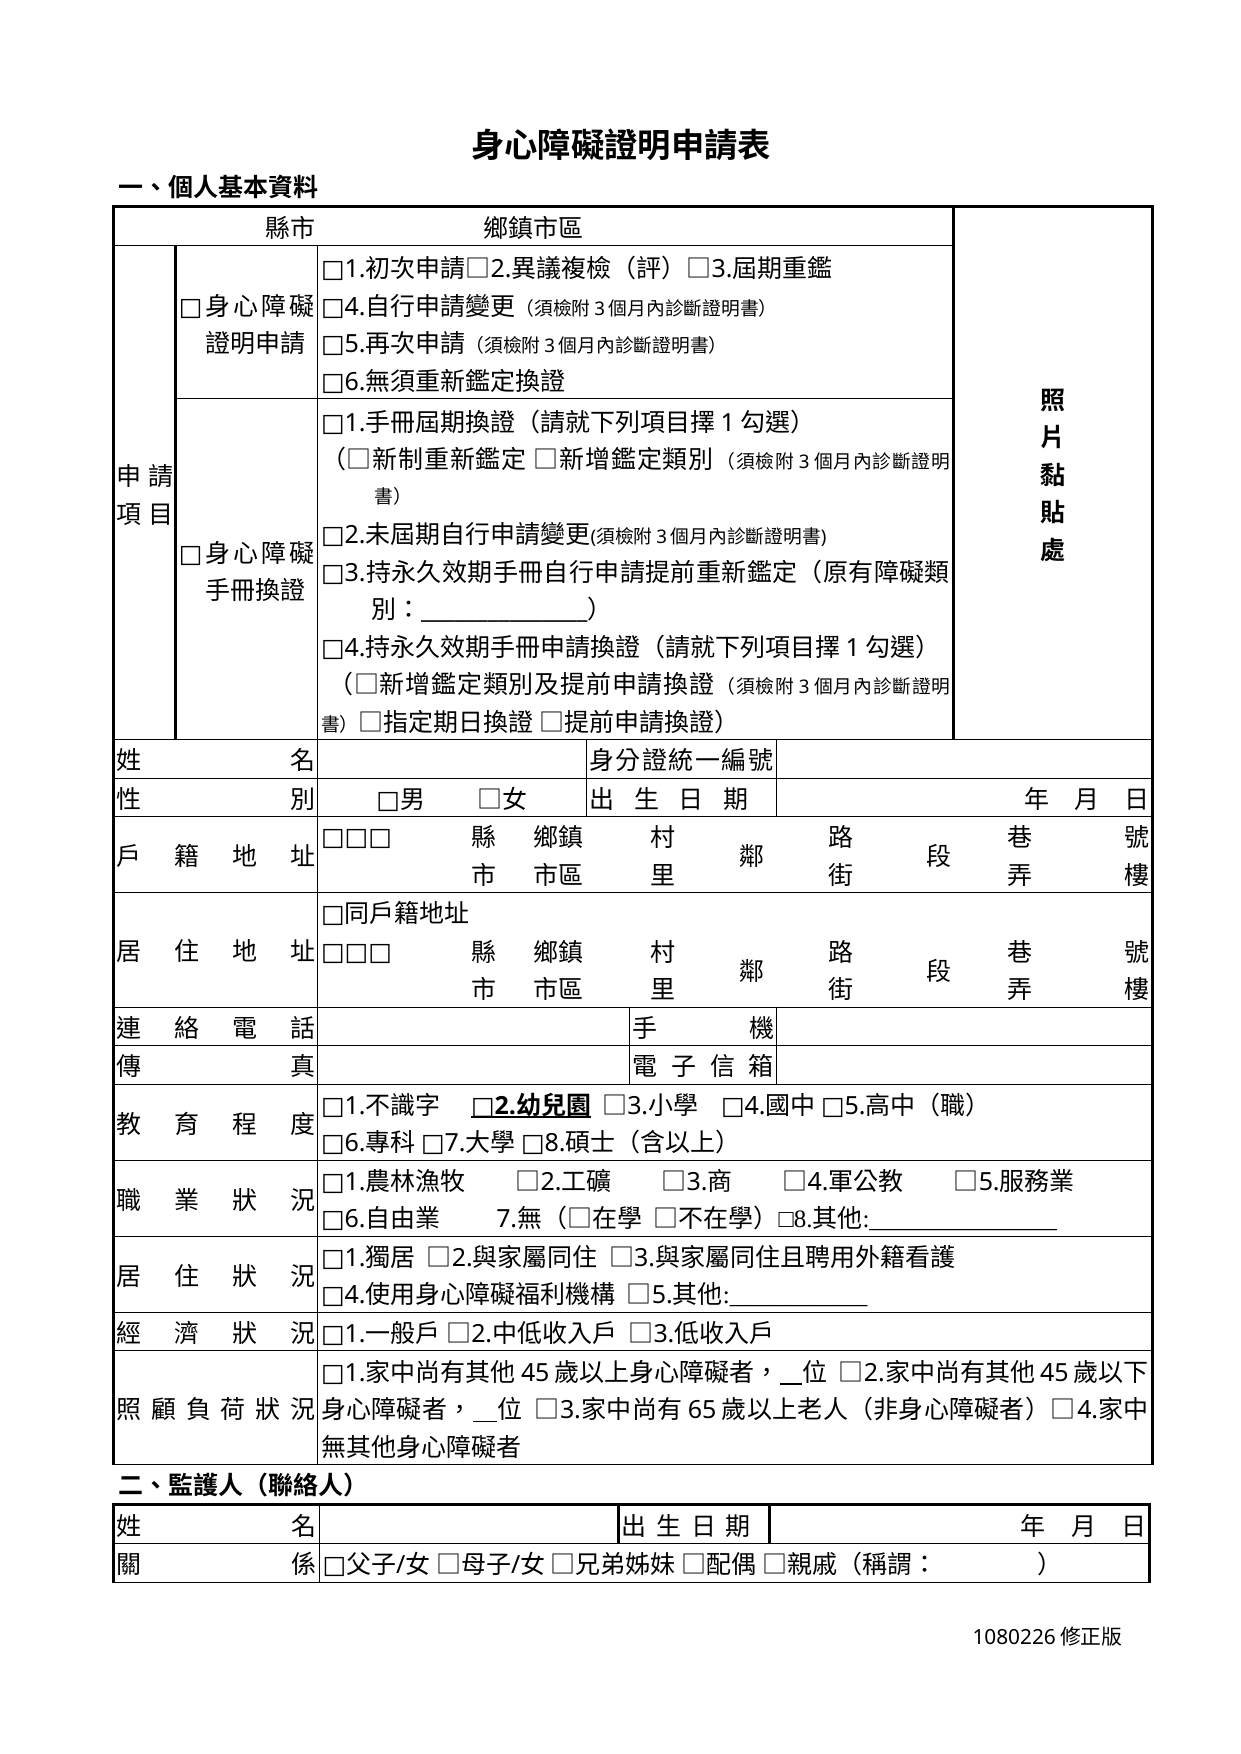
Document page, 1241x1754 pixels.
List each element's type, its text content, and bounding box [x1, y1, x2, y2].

table_cell [777, 740, 1151, 777]
table_cell □身心障礙證明申請 [177, 246, 317, 398]
table_cell 戶籍地址 [115, 817, 317, 892]
table_cell □1.初次申請□2.異議複檢（評）□3.屆期重鑑 □4.自行申請變更（須檢附3個月內診斷證明書） □5.再次申請（須檢附3個月內診斷證明書） □6.無須重新鑑定換證 [318, 246, 952, 398]
table_cell □男 □女 [318, 779, 586, 816]
table_header 出生日期 [620, 1506, 768, 1543]
table_cell 居住狀況 [115, 1237, 317, 1312]
table_cell □1.農林漁牧 □2.工礦 □3.商 □4.軍公教 □5.服務業 □6.自由業 7.無（□在學 □不在學）□8.其他:_______________ [318, 1161, 1151, 1236]
table_cell 姓名 [115, 740, 317, 777]
table_cell 經濟狀況 [115, 1313, 317, 1350]
table_cell □身心障礙手冊換證 [177, 399, 317, 739]
table_cell [777, 1008, 1151, 1045]
table_cell 申請項目 [115, 246, 174, 739]
table_cell 路 街 [767, 931, 856, 1007]
table_header 照 片 黏 貼 處 [955, 208, 1151, 739]
text 一、個人基本資料 [118, 167, 1122, 204]
table_cell 鄰 [678, 817, 767, 892]
table_cell [318, 1008, 629, 1045]
table_cell 手機 [630, 1008, 776, 1045]
table_cell □1.一般戶 □2.中低收入戶 □3.低收入戶 [318, 1313, 1151, 1350]
table_header 縣市 [115, 208, 318, 245]
text 二、監護人（聯絡人） [118, 1465, 1122, 1502]
table_cell □同戶籍地址 [318, 893, 1151, 931]
table_cell 巷 弄 [954, 931, 1035, 1007]
table_cell 教育程度 [115, 1085, 317, 1160]
table_cell □1.家中尚有其他45歲以上身心障礙者， 位 □2.家中尚有其他45歲以下身心障礙者， 位 □3.家中尚有65歲以上老人（非身心障礙者）□4.家中無其他身心障礙者 [318, 1351, 1151, 1464]
table_header [586, 208, 952, 245]
table_cell 年月日 [777, 779, 1151, 816]
table_cell 段 [856, 817, 954, 892]
table_cell □1.手冊屆期換證（請就下列項目擇1勾選） （□新制重新鑑定 □新增鑑定類別（須檢附3個月內診斷證明書） □2.未屆期自行申請變更(須檢附3個月內診斷證明書) □3.持永久效期手冊自行申請提前重新鑑定（原有障礙類別：_______________） □4.持永久效期手冊申請換證（請就下列項目擇1勾選） （□新增鑑定類別及提前申請換證（須檢附3個月內診斷證明書）□指定期日換證 □提前申請換證） [318, 399, 952, 739]
table_cell 照顧負荷狀況 [115, 1351, 317, 1464]
table_cell 關係 [115, 1544, 319, 1582]
table_header [320, 1506, 617, 1543]
table_cell □□□ [318, 931, 410, 1007]
text 身心障礙證明申請表 [119, 119, 1122, 167]
table_cell 巷 弄 [954, 817, 1035, 892]
table_cell 號 樓 [1035, 931, 1151, 1007]
table_cell 村 里 [586, 817, 677, 892]
table_header 年月日 [771, 1506, 1148, 1543]
table_cell [318, 740, 586, 777]
table_cell 職業狀況 [115, 1161, 317, 1236]
table_header 鄉鎮市區 [318, 208, 586, 245]
table_cell 段 [856, 931, 954, 1007]
table_cell □□□ [318, 817, 410, 892]
table_cell 電子信箱 [630, 1046, 776, 1084]
table_header 姓名 [115, 1506, 319, 1543]
table_cell □1.獨居 □2.與家屬同住 □3.與家屬同住且聘用外籍看護 □4.使用身心障礙福利機構 □5.其他:___________ [318, 1237, 1151, 1312]
table_cell 居住地址 [115, 893, 317, 1007]
table_cell 鄉鎮 市區 [499, 817, 586, 892]
table_cell 身分證統一編號 [587, 740, 776, 777]
table_cell □1.不識字 □2.幼兒園 □3.小學 □4.國中 □5.高中（職） □6.專科 □7.大學 □8.碩士（含以上） [318, 1085, 1151, 1160]
table_cell □父子/女 □母子/女 □兄弟姊妹 □配偶 □親戚（稱謂： ） [320, 1544, 1148, 1582]
table_cell [777, 1046, 1151, 1084]
table_cell 鄉鎮 市區 [499, 931, 586, 1007]
table_cell [318, 1046, 629, 1084]
table_cell 出生日期 [587, 779, 776, 816]
table_cell 鄰 [678, 931, 767, 1007]
table_cell 縣 市 [410, 931, 499, 1007]
table_cell 連絡電話 [115, 1008, 317, 1045]
table_cell 路 街 [767, 817, 856, 892]
table_cell 村 里 [586, 931, 677, 1007]
table_cell 縣 市 [410, 817, 499, 892]
table_cell 性別 [115, 779, 317, 816]
table_cell 號 樓 [1035, 817, 1151, 892]
table_cell 傳真 [115, 1046, 317, 1084]
